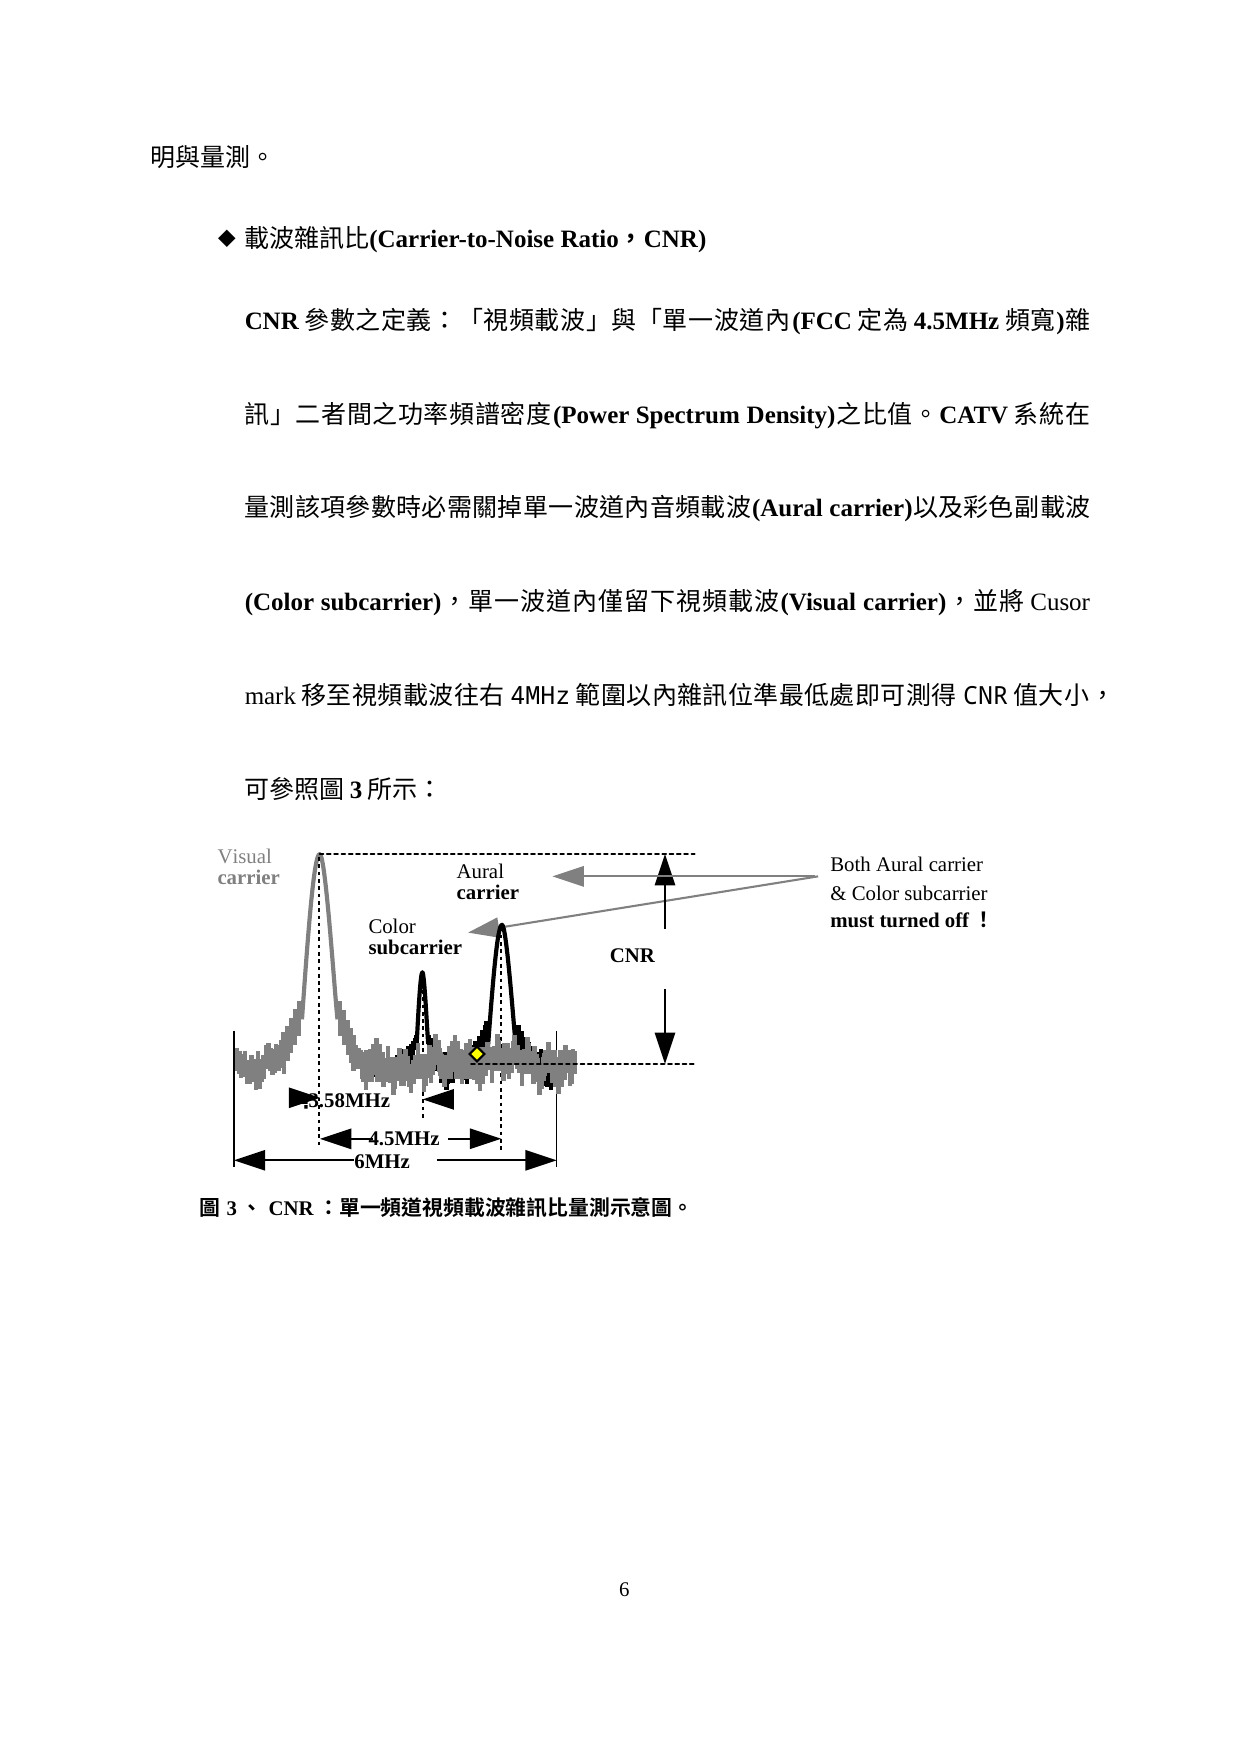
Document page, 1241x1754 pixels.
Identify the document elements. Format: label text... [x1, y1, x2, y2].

text 明與量測。 [150, 114, 1090, 176]
text ◆載波雜訊比(Carrier-to-Noise Ratio，CNR) [209, 194, 1090, 257]
table_header [155, 826, 1102, 1514]
text CNR參數之定義：「視頻載波」與「單一波道內(FCC定為4.5MHz頻寬)雜訊」二者間之功率頻譜密度(Power Spectrum Density)之比值。CATV系統在量測該項參數時必需關掉單一波道內音頻載波(Aural carrier)以及彩色副載波(Color subcarrier)，單一波道內僅留下視頻載波(Visual carrier)，並將Cusor mark移至視頻載波往右4MHz範圍以內雜訊位準最低處即可測得CNR值大小，可參照圖3所示： [244, 277, 1090, 808]
